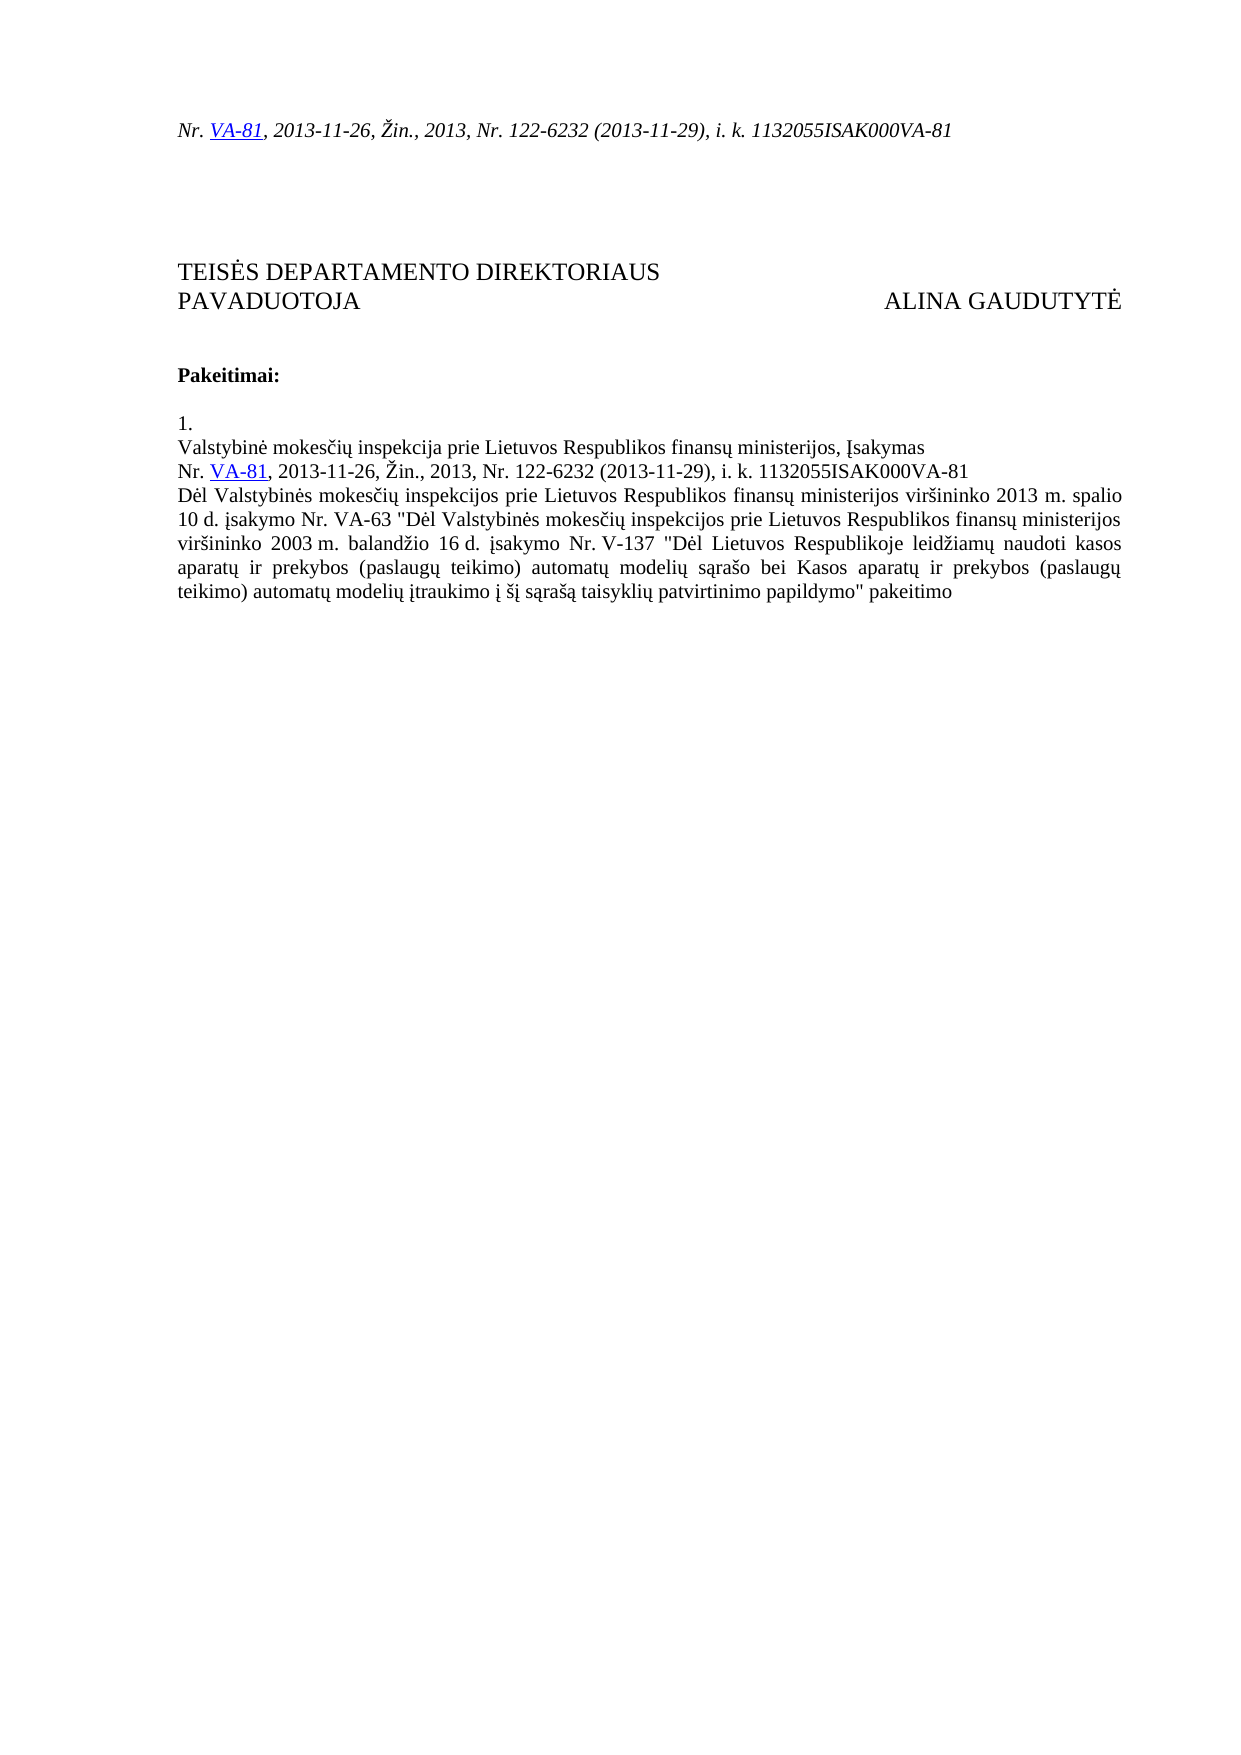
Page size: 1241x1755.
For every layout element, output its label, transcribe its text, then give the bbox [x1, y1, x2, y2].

text Nr. VA-81, 2013-11-26, Žin., 2013, Nr. 122-6232 (2013-11-29), i. k. 1132055ISAK000VA-81 [177, 118, 1122, 142]
text Teisės departamento direktoriaus [177, 257, 1122, 286]
text Valstybinė mokesčių inspekcija prie Lietuvos Respublikos finansų ministerijos, Įsakymas [177, 435, 1122, 459]
text 1. [177, 411, 1122, 435]
text pavaduotoja Alina Gaudutytė [177, 286, 1122, 315]
text Nr. VA-81, 2013-11-26, Žin., 2013, Nr. 122-6232 (2013-11-29), i. k. 1132055ISAK000VA-81 [177, 459, 1122, 483]
text Pakeitimai: [177, 363, 1122, 387]
text Dėl Valstybinės mokesčių inspekcijos prie Lietuvos Respublikos finansų ministerijos viršininko 2013 m. spalio 10 d. įsakymo Nr. VA-63 "Dėl Valstybinės mokesčių inspekcijos prie Lietuvos Respublikos finansų ministerijos viršininko 2003 m. balandžio 16 d. įsakymo Nr. V-137 "Dėl Lietuvos Respublikoje leidžiamų naudoti kasos aparatų ir prekybos (paslaugų teikimo) automatų modelių sąrašo bei Kasos aparatų ir prekybos (paslaugų teikimo) automatų modelių įtraukimo į šį sąrašą taisyklių patvirtinimo papildymo" pakeitimo [177, 483, 1122, 603]
